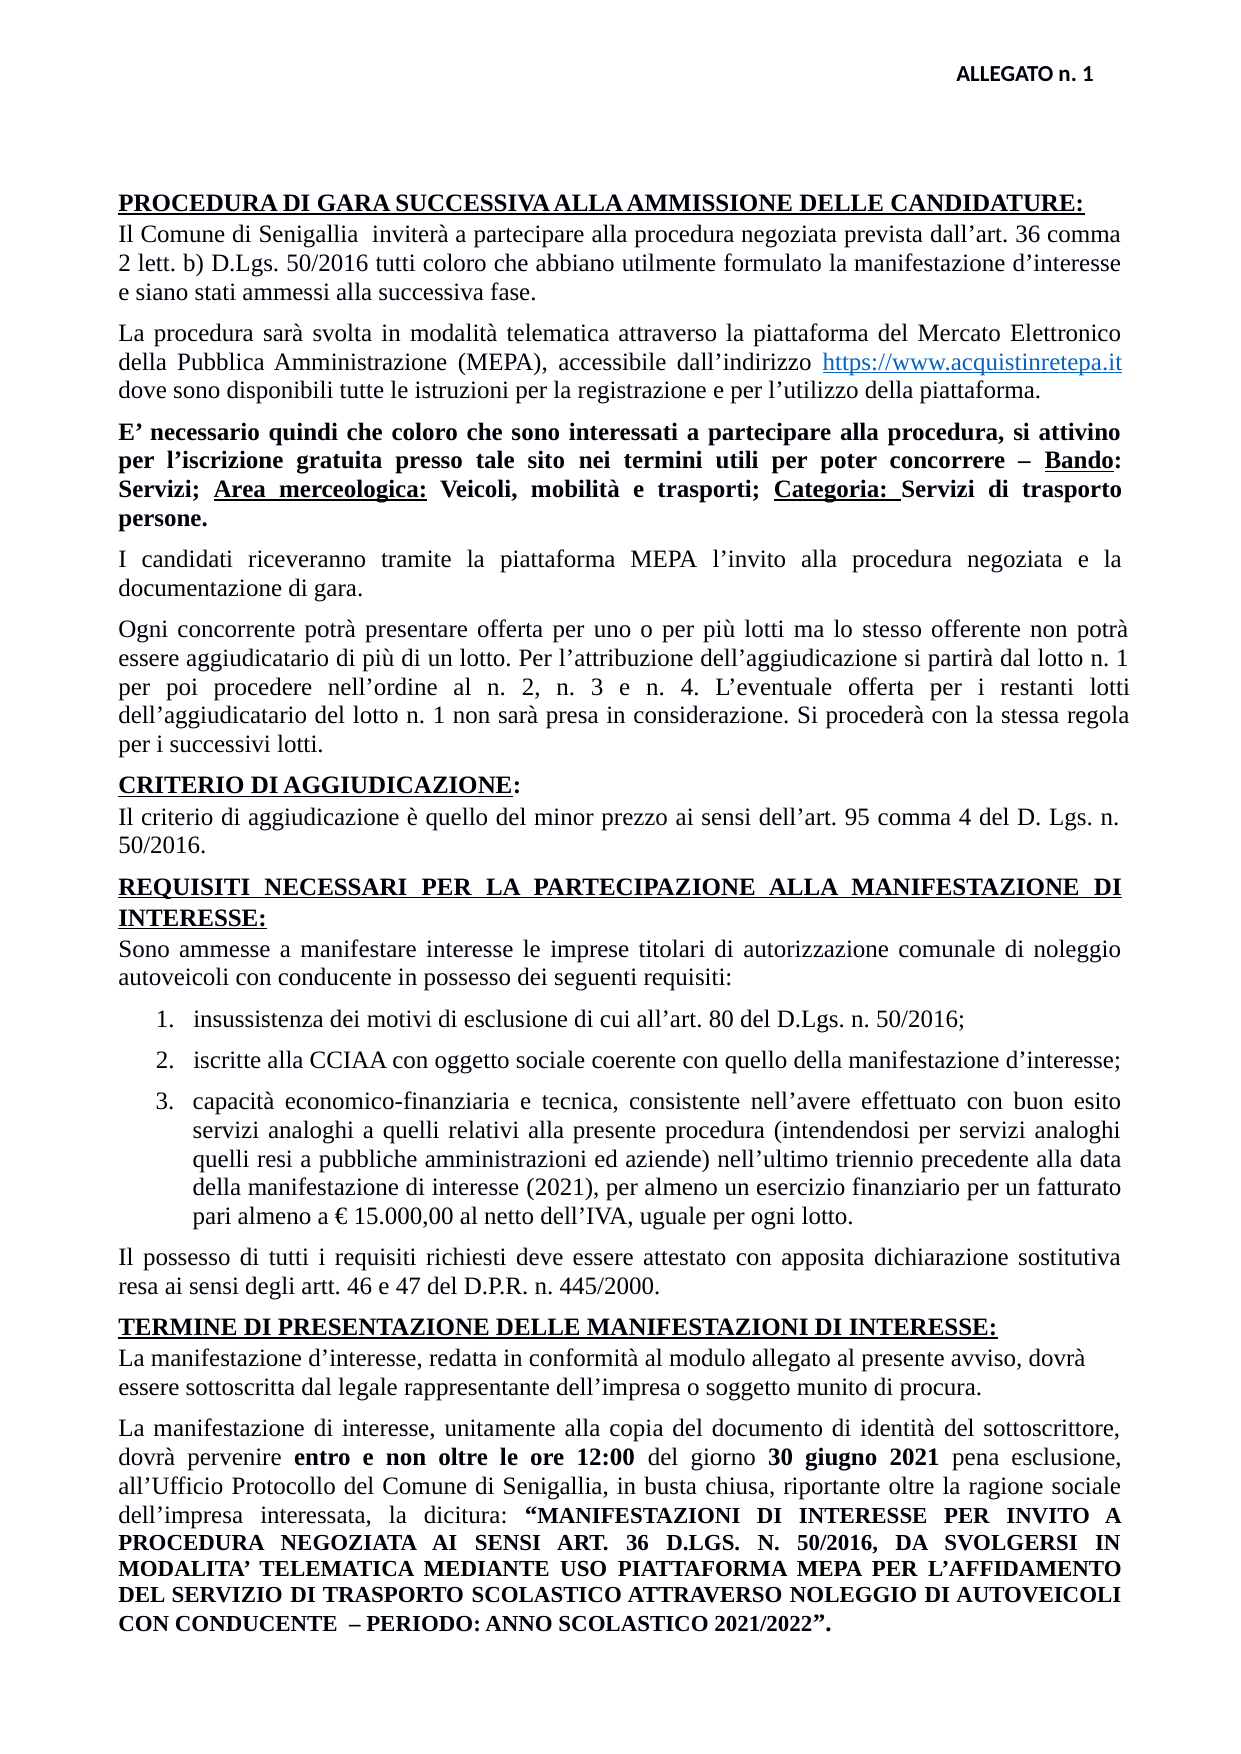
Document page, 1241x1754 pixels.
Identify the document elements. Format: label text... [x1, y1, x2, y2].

text La manifestazione d’interesse, redatta in conformità al modulo allegato al presente avviso, dovrà essere sottoscritta dal legale rappresentante dell’impresa o soggetto munito di procura. [118, 1343, 1122, 1401]
text Il criterio di aggiudicazione è quello del minor prezzo ai sensi dell’art. 95 comma 4 del D. Lgs. n. 50/2016. [118, 802, 1122, 859]
text Ogni concorrente potrà presentare offerta per uno o per più lotti ma lo stesso offerente non potrà essere aggiudicatario di più di un lotto. Per l’attribuzione dell’aggiudicazione si partirà dal lotto n. 1 per poi procedere nell’ordine al n. 2, n. 3 e n. 4. L’eventuale offerta per i restanti lotti dell’aggiudicatario del lotto n. 1 non sarà presa in considerazione. Si procederà con la stessa regola per i successivi lotti. [118, 614, 1131, 758]
text INTERESSE: [118, 898, 1122, 931]
text CRITERIO DI AGGIUDICAZIONE: [118, 771, 1122, 799]
text La procedura sarà svolta in modalità telematica attraverso la piattaforma del Mercato Elettronico della Pubblica Amministrazione (MEPA), accessibile dall’indirizzo https://www.acquistinretepa.it dove sono disponibili tutte le istruzioni per la registrazione e per l’utilizzo della piattaforma. [118, 318, 1122, 404]
text La manifestazione di interesse, unitamente alla copia del documento di identità del sottoscrittore, dovrà pervenire entro e non oltre le ore 12:00 del giorno 30 giugno 2021 pena esclusione, all’Ufficio Protocollo del Comune di Senigallia, in busta chiusa, riportante oltre la ragione sociale dell’impresa interessata, la dicitura: “MANIFESTAZIONI DI INTERESSE PER INVITO A PROCEDURA NEGOZIATA AI SENSI ART. 36 D.LGS. N. 50/2016, DA SVOLGERSI IN MODALITA’ TELEMATICA MEDIANTE USO PIATTAFORMA MEPA PER L’AFFIDAMENTO DEL SERVIZIO DI TRASPORTO SCOLASTICO ATTRAVERSO NOLEGGIO DI AUTOVEICOLI CON CONDUCENTE – PERIODO: ANNO SCOLASTICO 2021/2022”. [118, 1413, 1122, 1636]
list capacità economico-finanziaria e tecnica, consistente nell’avere effettuato con buon esito servizi analoghi a quelli relativi alla presente procedura (intendendosi per servizi analoghi quelli resi a pubbliche amministrazioni ed aziende) nell’ultimo triennio precedente alla data della manifestazione di interesse (2021), per almeno un esercizio finanziario per un fatturato pari almeno a € 15.000,00 al netto dell’IVA, uguale per ogni lotto. [155, 1086, 1122, 1230]
text I candidati riceveranno tramite la piattaforma MEPA l’invito alla procedura negoziata e la documentazione di gara. [118, 544, 1122, 602]
text PROCEDURA DI GARA SUCCESSIVA ALLA AMMISSIONE DELLE CANDIDATURE: [118, 188, 1122, 217]
text REQUISITI NECESSARI PER LA PARTECIPAZIONE ALLA MANIFESTAZIONE DI [118, 872, 1122, 897]
list insussistenza dei motivi di esclusione di cui all’art. 80 del D.Lgs. n. 50/2016; [156, 1004, 1122, 1032]
text Il Comune di Senigallia inviterà a partecipare alla procedura negoziata prevista dall’art. 36 comma 2 lett. b) D.Lgs. 50/2016 tutti coloro che abbiano utilmente formulato la manifestazione d’interesse e siano stati ammessi alla successiva fase. [118, 219, 1122, 306]
list iscritte alla CCIAA con oggetto sociale coerente con quello della manifestazione d’interesse; [156, 1045, 1122, 1074]
list Sono ammesse a manifestare interesse le imprese titolari di autorizzazione comunale di noleggio autoveicoli con conducente in possesso dei seguenti requisiti: [118, 934, 1122, 991]
text TERMINE DI PRESENTAZIONE DELLE MANIFESTAZIONI DI INTERESSE: [118, 1312, 1122, 1341]
list Il possesso di tutti i requisiti richiesti deve essere attestato con apposita dichiarazione sostitutiva resa ai sensi degli artt. 46 e 47 del D.P.R. n. 445/2000. [118, 1242, 1122, 1300]
text E’ necessario quindi che coloro che sono interessati a partecipare alla procedura, si attivino per l’iscrizione gratuita presso tale sito nei termini utili per poter concorrere – Bando: Servizi; Area merceologica: Veicoli, mobilità e trasporti; Categoria: Servizi di trasporto persone. [118, 417, 1122, 532]
